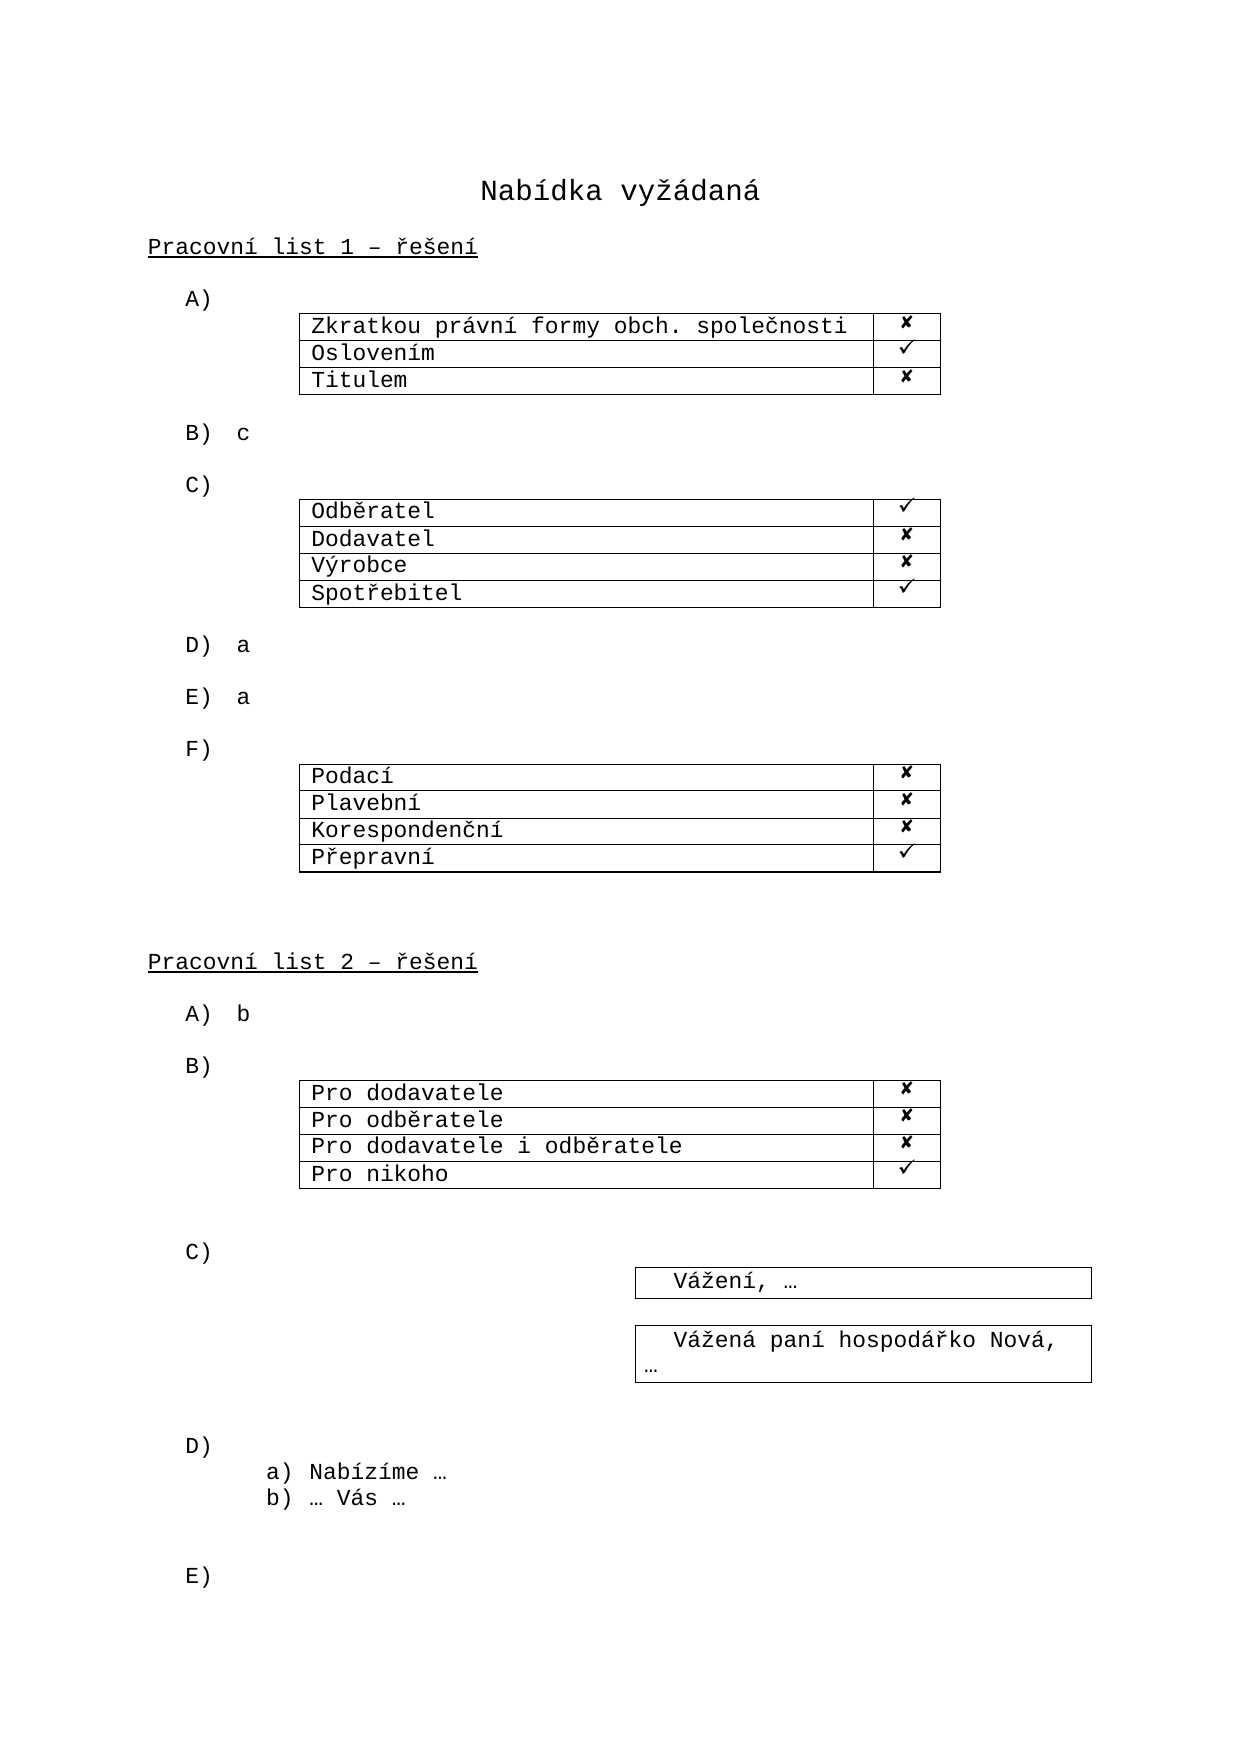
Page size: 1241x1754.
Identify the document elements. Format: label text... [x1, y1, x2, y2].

list Nabízíme … [266, 1461, 1092, 1487]
table_cell Pro odběratele [300, 1108, 873, 1134]
table_header  [874, 314, 940, 340]
table_cell  [874, 527, 940, 553]
table_header  [874, 500, 940, 526]
list a [185, 686, 1092, 712]
table_header  [874, 1081, 940, 1107]
table_cell  [874, 1162, 940, 1188]
table_header Zkratkou právní formy obch. společnosti [300, 314, 873, 340]
text Vážení, … [636, 1268, 1091, 1298]
table_cell Titulem [300, 368, 873, 394]
table_cell  [874, 791, 940, 817]
list a [185, 634, 1092, 660]
text Pracovní list 2 – řešení [148, 950, 1092, 976]
table_cell Oslovením [300, 341, 873, 367]
table_header Pro dodavatele [300, 1081, 873, 1107]
table_cell Dodavatel [300, 527, 873, 553]
table_cell Korespondenční [300, 819, 873, 844]
table_cell  [874, 341, 940, 367]
table_cell  [874, 1108, 940, 1134]
text Vážená paní hospodářko Nová, … [636, 1326, 1091, 1382]
table_cell Výrobce [300, 554, 873, 580]
table_cell Plavební [300, 791, 873, 817]
table_cell  [874, 368, 940, 394]
table_cell Pro nikoho [300, 1162, 873, 1188]
table_cell  [874, 581, 940, 607]
table_header Odběratel [300, 500, 873, 526]
table_header Podací [300, 765, 873, 790]
text Nabídka vyžádaná [148, 176, 1092, 209]
table_cell Spotřebitel [300, 581, 873, 607]
text Pracovní list 1 – řešení [148, 235, 1092, 261]
table_cell Pro dodavatele i odběratele [300, 1135, 873, 1161]
list c [185, 421, 1092, 447]
list b [185, 1002, 1092, 1028]
table_cell  [874, 819, 940, 844]
table_cell  [874, 1135, 940, 1161]
table_cell Přepravní [300, 845, 873, 871]
list … Vás … [266, 1487, 1092, 1513]
table_header  [874, 765, 940, 790]
table_cell  [874, 554, 940, 580]
table_cell  [874, 845, 940, 871]
